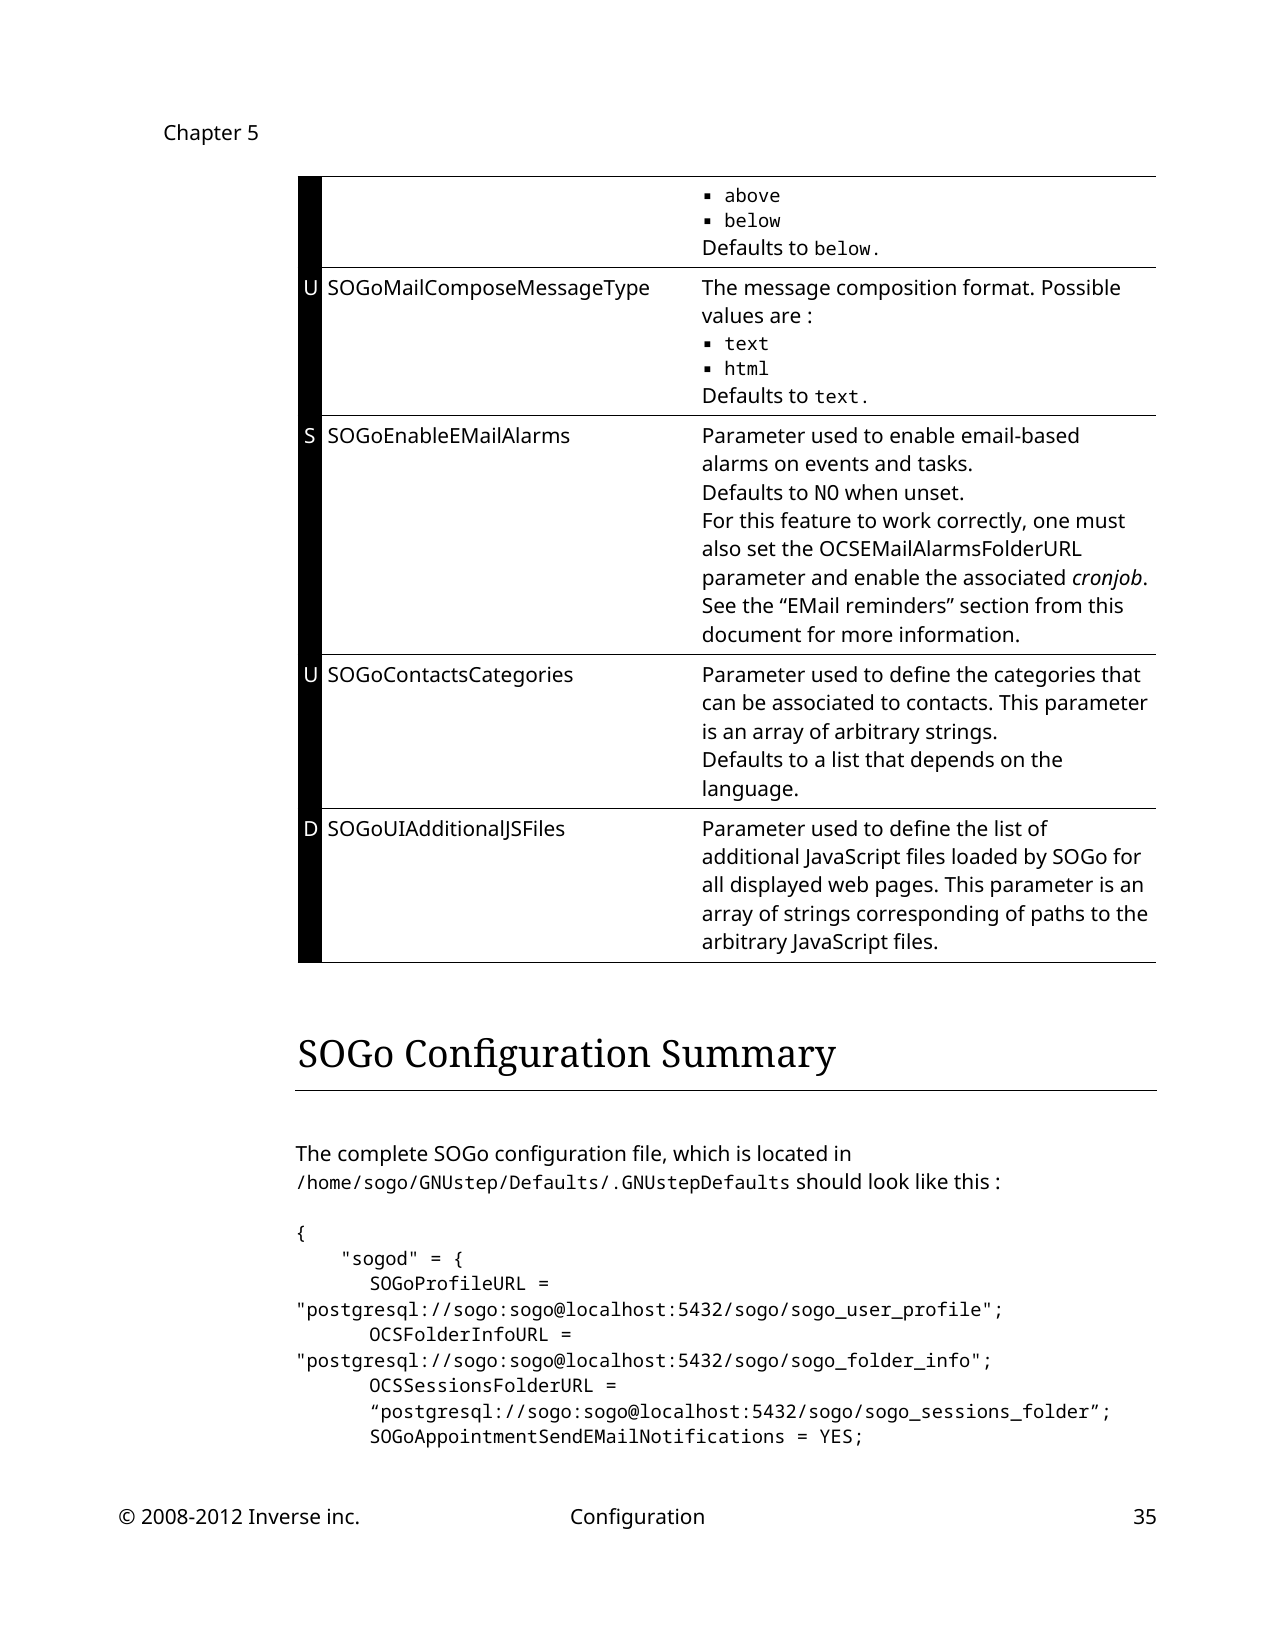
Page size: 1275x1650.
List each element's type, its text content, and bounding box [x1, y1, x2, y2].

table_cell U [298, 268, 322, 415]
table_cell Parameter used to define the list of additional JavaScript files loaded by SOGo for all displayed web pages. This parameter is an array of strings corresponding of paths to the arbitrary JavaScript files. [696, 809, 1156, 962]
table_cell SOGoContactsCategories [322, 655, 696, 808]
table_cell The message composition format. Possible values are : ◾ text ◾ html Defaults to text. [696, 268, 1156, 415]
text { [295, 1219, 1157, 1245]
text SOGoAppointmentSendEMailNotifications = YES; [295, 1424, 1157, 1449]
subtitle SOGo Configuration Summary [295, 1027, 1157, 1090]
table_cell Parameter used to enable email-based alarms on events and tasks. Defaults to NO when unset. For this feature to work correctly, one must also set the OCSEMailAlarmsFolderURL parameter and enable the associated cronjob. See the “EMail reminders” section from this document for more information. [696, 416, 1156, 654]
table_cell [298, 177, 322, 267]
text OCSFolderInfoURL = "postgresql://sogo:sogo@localhost:5432/sogo/sogo_folder_info"; [295, 1322, 1157, 1373]
text OCSSessionsFolderURL = “postgresql://sogo:sogo@localhost:5432/sogo/sogo_sessions_folder”; [295, 1373, 1157, 1424]
table_cell Parameter used to define the categories that can be associated to contacts. This parameter is an array of arbitrary strings. Defaults to a list that depends on the language. [696, 655, 1156, 808]
table_cell SOGoMailComposeMessageType [322, 268, 696, 415]
table_cell SOGoEnableEMailAlarms [322, 416, 696, 654]
table_cell S [298, 416, 322, 654]
text SOGoProfileURL = "postgresql://sogo:sogo@localhost:5432/sogo/sogo_user_profile"; [295, 1271, 1157, 1322]
table_cell D [298, 809, 322, 962]
text The complete SOGo configuration file, which is located in /home/sogo/GNUstep/Defaults/.GNUstepDefaults should look like this : [295, 1139, 1157, 1196]
table_cell U [298, 655, 322, 808]
table_cell [322, 177, 696, 267]
table_cell SOGoUIAdditionalJSFiles [322, 809, 696, 962]
text "sogod" = { [295, 1245, 1157, 1271]
table_cell ◾ above ◾ below Defaults to below. [696, 177, 1156, 267]
